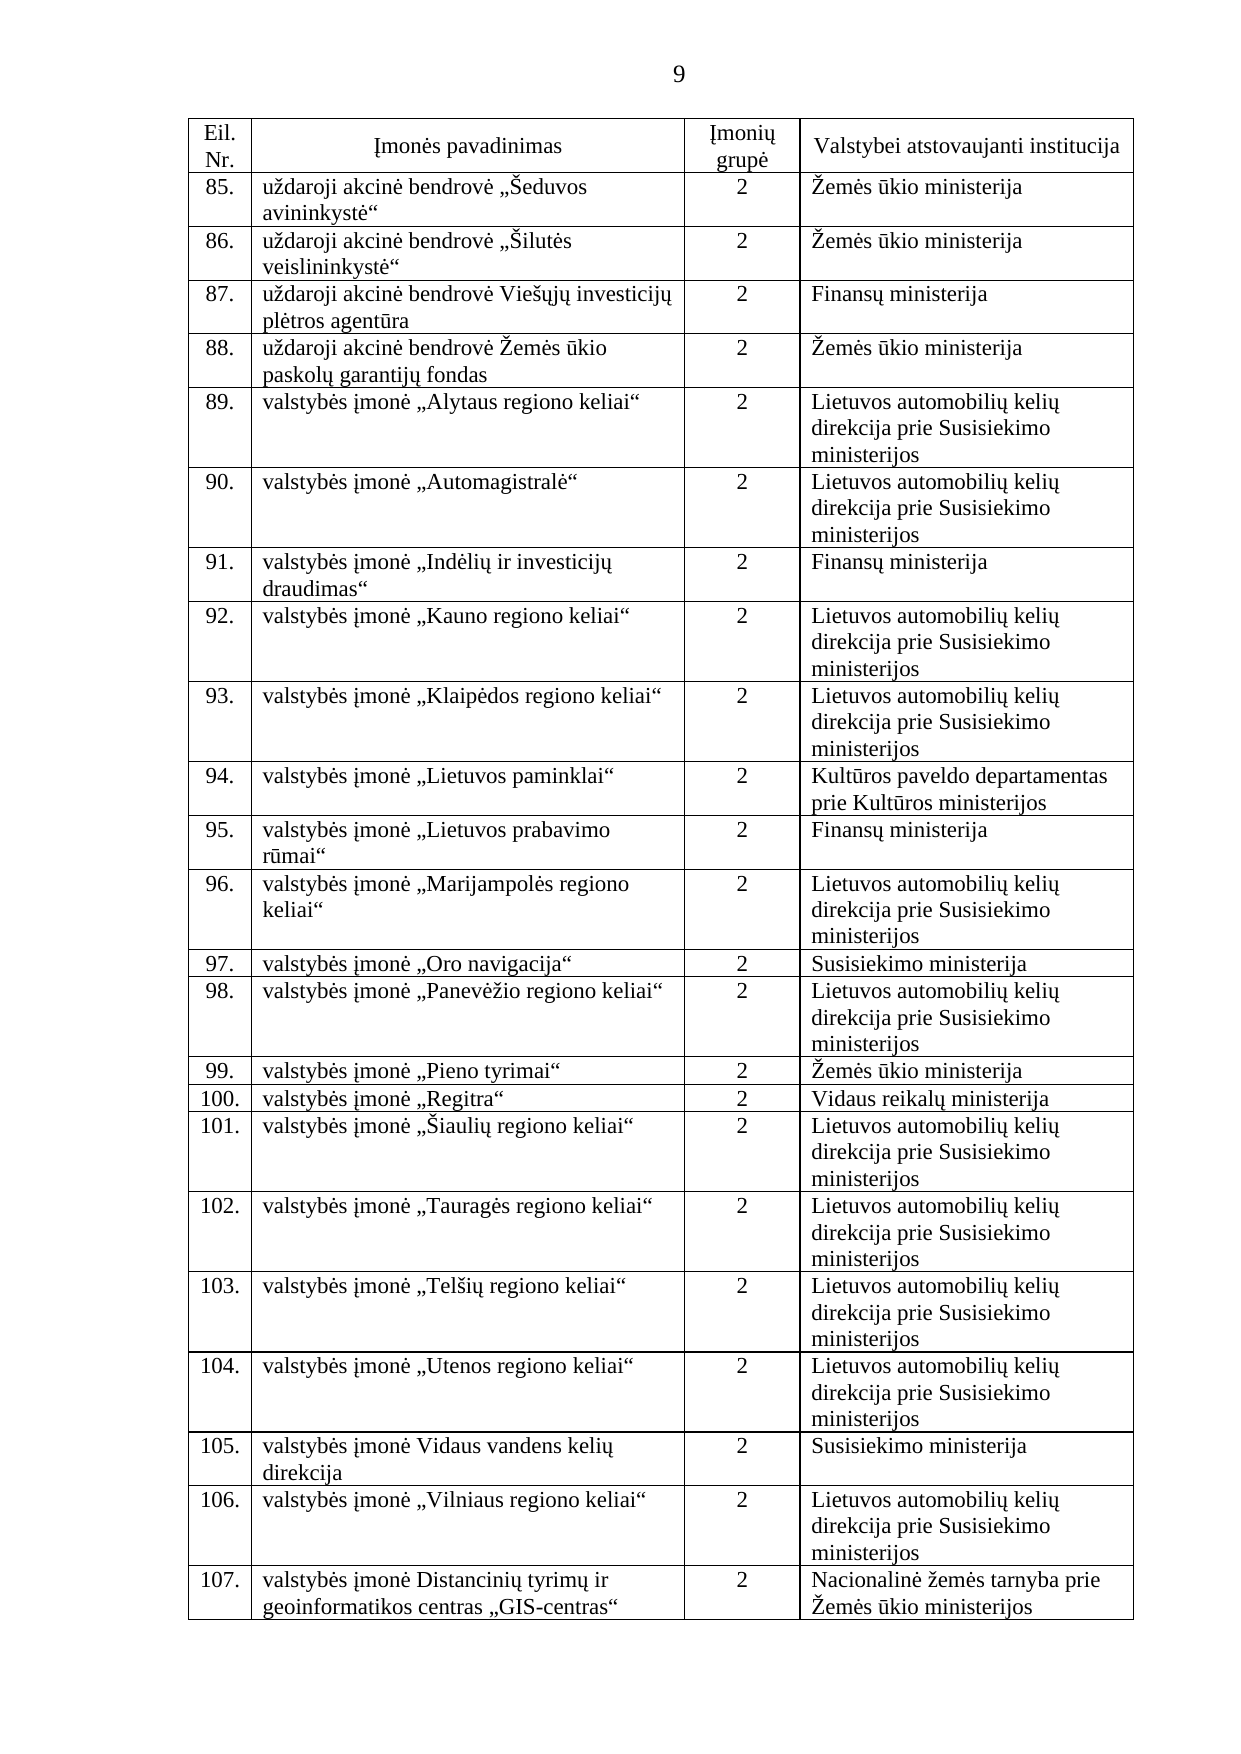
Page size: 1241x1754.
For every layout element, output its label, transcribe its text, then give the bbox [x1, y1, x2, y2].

table_cell Žemės ūkio ministerija [801, 227, 1133, 279]
table_cell 2 [685, 816, 799, 869]
table_cell valstybės įmonė „Lietuvos prabavimo rūmai“ [252, 816, 684, 869]
table_cell 2 [685, 388, 799, 467]
table_cell 2 [685, 762, 799, 815]
table_cell valstybės įmonė „Telšių regiono keliai“ [252, 1272, 684, 1351]
table_cell Susisiekimo ministerija [801, 1433, 1133, 1485]
table_cell Lietuvos automobilių kelių direkcija prie Susisiekimo ministerijos [801, 1192, 1133, 1271]
table_cell 92. [189, 602, 251, 681]
table_cell 102. [189, 1192, 251, 1271]
table_cell 2 [685, 602, 799, 681]
table_cell 103. [189, 1272, 251, 1351]
table_cell valstybės įmonė Vidaus vandens kelių direkcija [252, 1433, 684, 1485]
table_cell Lietuvos automobilių kelių direkcija prie Susisiekimo ministerijos [801, 1353, 1133, 1431]
table_cell valstybės įmonė „Lietuvos paminklai“ [252, 762, 684, 815]
table_cell uždaroji akcinė bendrovė „Šilutės veislininkystė“ [252, 227, 684, 279]
table_cell Lietuvos automobilių kelių direkcija prie Susisiekimo ministerijos [801, 1486, 1133, 1565]
table_cell 97. [189, 950, 251, 976]
table_cell valstybės įmonė „Tauragės regiono keliai“ [252, 1192, 684, 1271]
table_cell Žemės ūkio ministerija [801, 1057, 1133, 1084]
table_cell valstybės įmonė „Panevėžio regiono keliai“ [252, 977, 684, 1056]
table_cell 96. [189, 870, 251, 949]
table_cell 101. [189, 1112, 251, 1191]
table_cell 2 [685, 1057, 799, 1084]
table_cell valstybės įmonė „Oro navigacija“ [252, 950, 684, 976]
table_cell 2 [685, 281, 799, 333]
table_cell uždaroji akcinė bendrovė „Šeduvos avininkystė“ [252, 173, 684, 226]
table_cell valstybės įmonė „Marijampolės regiono keliai“ [252, 870, 684, 949]
table_cell valstybės įmonė „Indėlių ir investicijų draudimas“ [252, 548, 684, 601]
table_cell 100. [189, 1085, 251, 1111]
table_cell 93. [189, 682, 251, 761]
table_cell Lietuvos automobilių kelių direkcija prie Susisiekimo ministerijos [801, 977, 1133, 1056]
table_cell Nacionalinė žemės tarnyba prie Žemės ūkio ministerijos [801, 1566, 1133, 1619]
table_cell valstybės įmonė „Klaipėdos regiono keliai“ [252, 682, 684, 761]
table_cell valstybės įmonė „Šiaulių regiono keliai“ [252, 1112, 684, 1191]
table_cell valstybės įmonė „Alytaus regiono keliai“ [252, 388, 684, 467]
table_header Įmonės pavadinimas [252, 119, 684, 172]
table_cell valstybės įmonė „Vilniaus regiono keliai“ [252, 1486, 684, 1565]
table_cell 95. [189, 816, 251, 869]
table_cell 86. [189, 227, 251, 279]
table_cell Žemės ūkio ministerija [801, 173, 1133, 226]
table_cell 99. [189, 1057, 251, 1084]
table_cell Lietuvos automobilių kelių direkcija prie Susisiekimo ministerijos [801, 602, 1133, 681]
table_cell Lietuvos automobilių kelių direkcija prie Susisiekimo ministerijos [801, 388, 1133, 467]
table_cell 2 [685, 548, 799, 601]
table_cell 105. [189, 1433, 251, 1485]
table_cell Žemės ūkio ministerija [801, 334, 1133, 387]
table_cell 2 [685, 334, 799, 387]
table_cell valstybės įmonė „Utenos regiono keliai“ [252, 1353, 684, 1431]
table_cell 2 [685, 1486, 799, 1565]
table_cell Kultūros paveldo departamentas prie Kultūros ministerijos [801, 762, 1133, 815]
table_cell Lietuvos automobilių kelių direkcija prie Susisiekimo ministerijos [801, 682, 1133, 761]
table_cell 2 [685, 227, 799, 279]
table_cell Vidaus reikalų ministerija [801, 1085, 1133, 1111]
table_cell 90. [189, 468, 251, 547]
table_cell 2 [685, 1085, 799, 1111]
table_cell 89. [189, 388, 251, 467]
table_cell 94. [189, 762, 251, 815]
table_cell 87. [189, 281, 251, 333]
table_cell valstybės įmonė „Kauno regiono keliai“ [252, 602, 684, 681]
table_cell uždaroji akcinė bendrovė Žemės ūkio paskolų garantijų fondas [252, 334, 684, 387]
table_header Įmonių grupė [685, 119, 799, 172]
table_header Eil. Nr. [189, 119, 251, 172]
table_cell 106. [189, 1486, 251, 1565]
table_cell 98. [189, 977, 251, 1056]
table_cell 2 [685, 1112, 799, 1191]
table_cell 2 [685, 1433, 799, 1485]
table_cell 2 [685, 1272, 799, 1351]
table_cell valstybės įmonė „Pieno tyrimai“ [252, 1057, 684, 1084]
table_header Valstybei atstovaujanti institucija [801, 119, 1133, 172]
table_cell valstybės įmonė Distancinių tyrimų ir geoinformatikos centras „GIS-centras“ [252, 1566, 684, 1619]
table_cell Lietuvos automobilių kelių direkcija prie Susisiekimo ministerijos [801, 870, 1133, 949]
table_cell Lietuvos automobilių kelių direkcija prie Susisiekimo ministerijos [801, 468, 1133, 547]
table_cell 2 [685, 468, 799, 547]
table_cell 88. [189, 334, 251, 387]
table_cell 107. [189, 1566, 251, 1619]
table_cell Finansų ministerija [801, 548, 1133, 601]
table_cell 2 [685, 682, 799, 761]
table_cell Lietuvos automobilių kelių direkcija prie Susisiekimo ministerijos [801, 1112, 1133, 1191]
table_cell uždaroji akcinė bendrovė Viešųjų investicijų plėtros agentūra [252, 281, 684, 333]
table_cell 91. [189, 548, 251, 601]
table_cell Finansų ministerija [801, 816, 1133, 869]
table_cell 2 [685, 173, 799, 226]
table_cell Susisiekimo ministerija [801, 950, 1133, 976]
table_cell 2 [685, 1192, 799, 1271]
table_cell 104. [189, 1353, 251, 1431]
table_cell valstybės įmonė „Regitra“ [252, 1085, 684, 1111]
table_cell 2 [685, 870, 799, 949]
table_cell 2 [685, 950, 799, 976]
table_cell 85. [189, 173, 251, 226]
table_cell valstybės įmonė „Automagistralė“ [252, 468, 684, 547]
table_cell 2 [685, 1566, 799, 1619]
table_cell Finansų ministerija [801, 281, 1133, 333]
table_cell 2 [685, 977, 799, 1056]
table_cell 2 [685, 1353, 799, 1431]
table_cell Lietuvos automobilių kelių direkcija prie Susisiekimo ministerijos [801, 1272, 1133, 1351]
